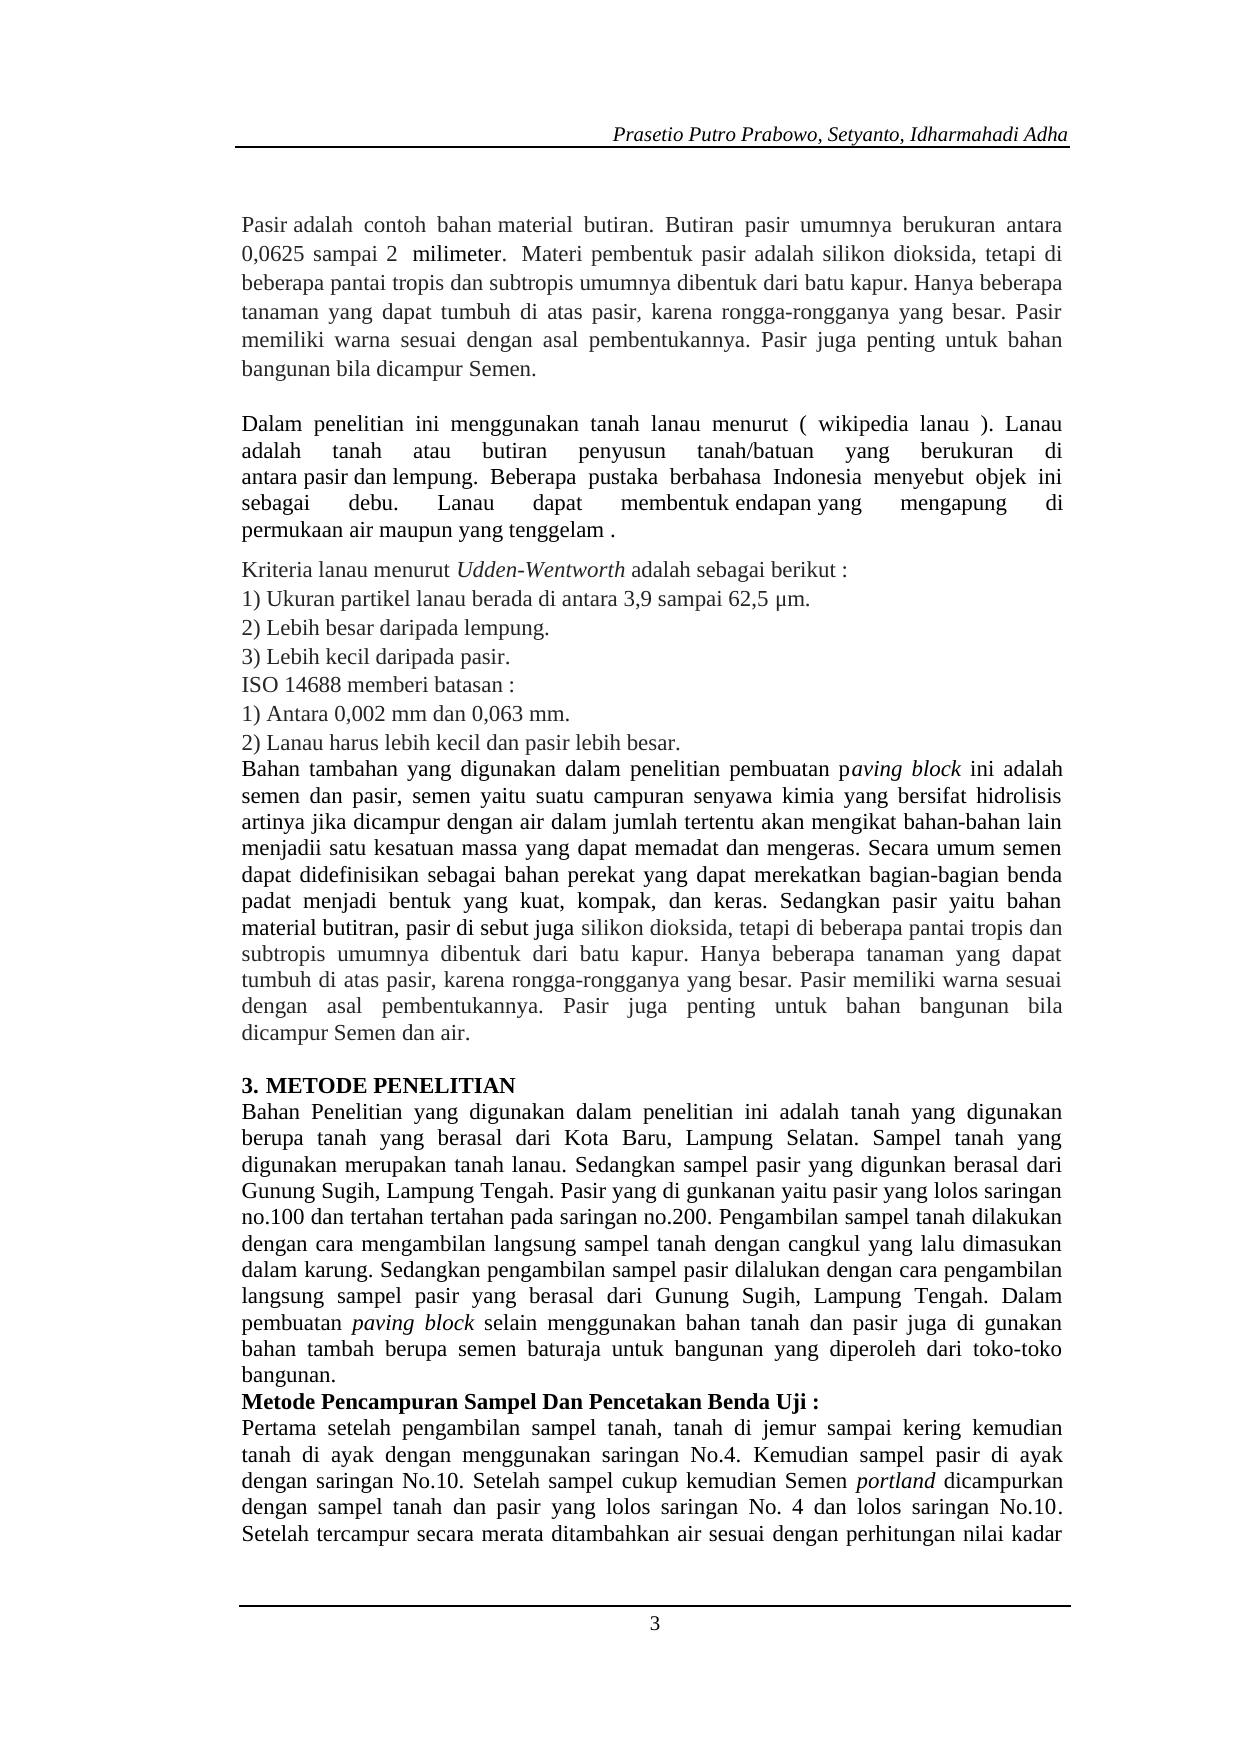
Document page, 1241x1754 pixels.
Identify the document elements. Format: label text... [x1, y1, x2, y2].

list METODE PENELITIAN [241, 1072, 1063, 1098]
text Bahan Penelitian yang digunakan dalam penelitian ini adalah tanah yang digunakan berupa tanah yang berasal dari Kota Baru, Lampung Selatan. Sampel tanah yang digunakan merupakan tanah lanau. Sedangkan sampel pasir yang digunkan berasal dari Gunung Sugih, Lampung Tengah. Pasir yang di gunkanan yaitu pasir yang lolos saringan no.100 dan tertahan tertahan pada saringan no.200. Pengambilan sampel tanah dilakukan dengan cara mengambilan langsung sampel tanah dengan cangkul yang lalu dimasukan dalam karung. Sedangkan pengambilan sampel pasir dilalukan dengan cara pengambilan langsung sampel pasir yang berasal dari Gunung Sugih, Lampung Tengah. Dalam pembuatan paving block selain menggunakan bahan tanah dan pasir juga di gunakan bahan tambah berupa semen baturaja untuk bangunan yang diperoleh dari toko-toko bangunan. [241, 1098, 1063, 1388]
list Kriteria lanau menurut Udden-Wentworth adalah sebagai berikut : [241, 542, 1063, 583]
text 2) Lebih besar daripada lempung. [241, 612, 1063, 640]
text 2) Lanau harus lebih kecil dan pasir lebih besar. [241, 727, 1063, 755]
list Pertama setelah pengambilan sampel tanah, tanah di jemur sampai kering kemudian tanah di ayak dengan menggunakan saringan No.4. Kemudian sampel pasir di ayak dengan saringan No.10. Setelah sampel cukup kemudian Semen portland dicampurkan dengan sampel tanah dan pasir yang lolos saringan No. 4 dan lolos saringan No.10. Setelah tercampur secara merata ditambahkan air sesuai dengan perhitungan nilai kadar [241, 1414, 1063, 1546]
list Pasir adalah contoh bahan material butiran. Butiran pasir umumnya berukuran antara 0,0625 sampai 2 milimeter. Materi pembentuk pasir adalah silikon dioksida, tetapi di beberapa pantai tropis dan subtropis umumnya dibentuk dari batu kapur. Hanya beberapa tanaman yang dapat tumbuh di atas pasir, karena rongga-rongganya yang besar. Pasir memiliki warna sesuai dengan asal pembentukannya. Pasir juga penting untuk bahan bangunan bila dicampur Semen. [241, 209, 1063, 382]
text 1) Antara 0,002 mm dan 0,063 mm. [241, 698, 1063, 727]
list 1) Ukuran partikel lanau berada di antara 3,9 sampai 62,5 μm. [241, 583, 1063, 612]
list Metode Pencampuran Sampel Dan Pencetakan Benda Uji : [241, 1388, 1063, 1414]
text Bahan tambahan yang digunakan dalam penelitian pembuatan paving block ini adalah semen dan pasir, semen yaitu suatu campuran senyawa kimia yang bersifat hidrolisis artinya jika dicampur dengan air dalam jumlah tertentu akan mengikat bahan-bahan lain menjadii satu kesatuan massa yang dapat memadat dan mengeras. Secara umum semen dapat didefinisikan sebagai bahan perekat yang dapat merekatkan bagian-bagian benda padat menjadi bentuk yang kuat, kompak, dan keras. Sedangkan pasir yaitu bahan material butitran, pasir di sebut juga silikon dioksida, tetapi di beberapa pantai tropis dan subtropis umumnya dibentuk dari batu kapur. Hanya beberapa tanaman yang dapat tumbuh di atas pasir, karena rongga-rongganya yang besar. Pasir memiliki warna sesuai dengan asal pembentukannya. Pasir juga penting untuk bahan bangunan bila dicampur Semen dan air. [241, 755, 1063, 1045]
text Dalam penelitian ini menggunakan tanah lanau menurut ( wikipedia lanau ). Lanau adalah tanah atau butiran penyusun tanah/batuan yang berukuran di antara pasir dan lempung. Beberapa pustaka berbahasa Indonesia menyebut objek ini sebagai debu. Lanau dapat membentuk endapan yang mengapung di permukaan air maupun yang tenggelam . [241, 410, 1063, 542]
text 3) Lebih kecil daripada pasir. [241, 640, 1063, 669]
text ISO 14688 memberi batasan : [241, 669, 1063, 698]
